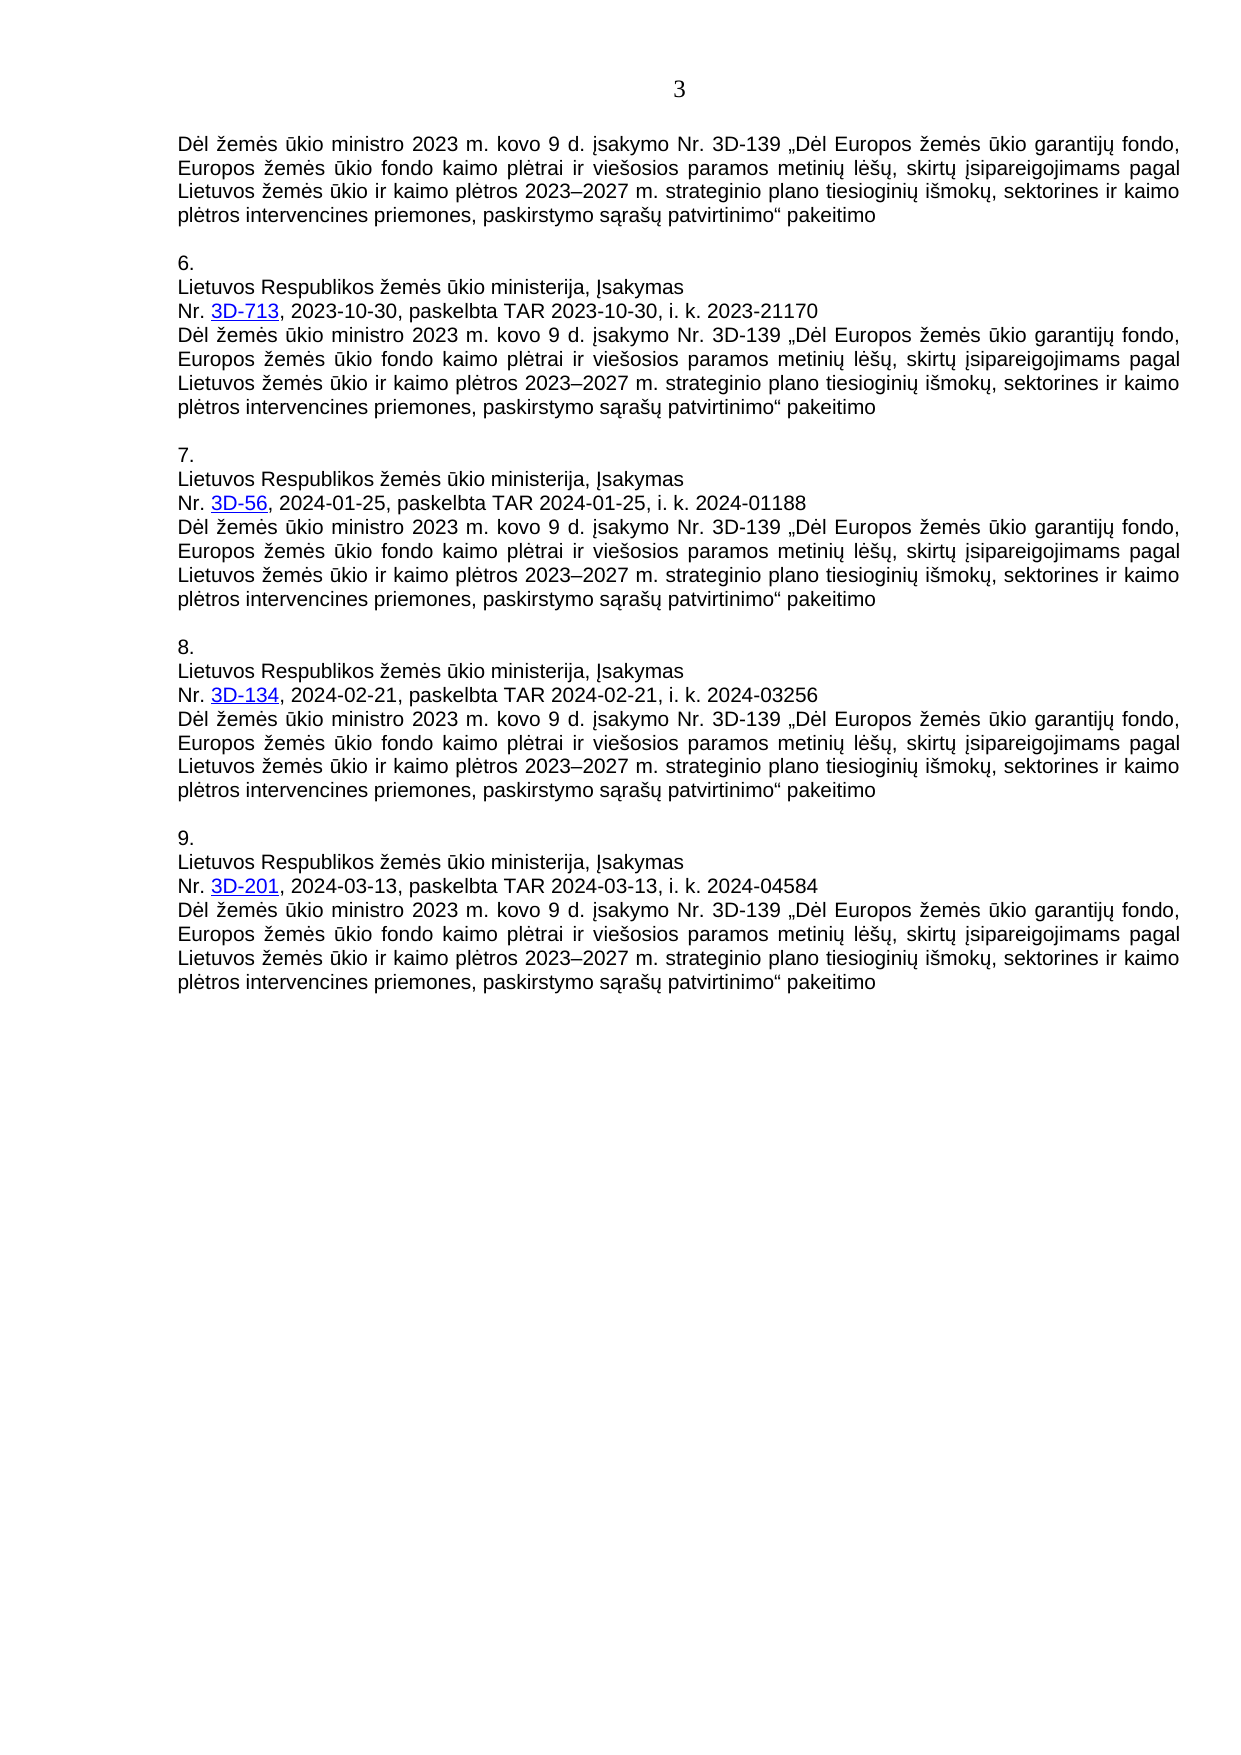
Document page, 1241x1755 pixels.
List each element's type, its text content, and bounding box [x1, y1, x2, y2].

text Nr. 3D-201, 2024-03-13, paskelbta TAR 2024-03-13, i. k. 2024-04584 [177, 874, 1181, 898]
text Lietuvos Respublikos žemės ūkio ministerija, Įsakymas [177, 275, 1181, 299]
text Nr. 3D-713, 2023-10-30, paskelbta TAR 2023-10-30, i. k. 2023-21170 [177, 299, 1181, 323]
text Dėl žemės ūkio ministro 2023 m. kovo 9 d. įsakymo Nr. 3D-139 „Dėl Europos žemės ūkio garantijų fondo, Europos žemės ūkio fondo kaimo plėtrai ir viešosios paramos metinių lėšų, skirtų įsipareigojimams pagal Lietuvos žemės ūkio ir kaimo plėtros 2023–2027 m. strateginio plano tiesioginių išmokų, sektorines ir kaimo plėtros intervencines priemones, paskirstymo sąrašų patvirtinimo“ pakeitimo [177, 131, 1181, 227]
text Nr. 3D-134, 2024-02-21, paskelbta TAR 2024-02-21, i. k. 2024-03256 [177, 682, 1181, 706]
text Dėl žemės ūkio ministro 2023 m. kovo 9 d. įsakymo Nr. 3D-139 „Dėl Europos žemės ūkio garantijų fondo, Europos žemės ūkio fondo kaimo plėtrai ir viešosios paramos metinių lėšų, skirtų įsipareigojimams pagal Lietuvos žemės ūkio ir kaimo plėtros 2023–2027 m. strateginio plano tiesioginių išmokų, sektorines ir kaimo plėtros intervencines priemones, paskirstymo sąrašų patvirtinimo“ pakeitimo [177, 898, 1181, 994]
text 8. [177, 634, 1181, 658]
text Nr. 3D-56, 2024-01-25, paskelbta TAR 2024-01-25, i. k. 2024-01188 [177, 491, 1181, 515]
text 7. [177, 443, 1181, 467]
text 9. [177, 826, 1181, 850]
text Dėl žemės ūkio ministro 2023 m. kovo 9 d. įsakymo Nr. 3D-139 „Dėl Europos žemės ūkio garantijų fondo, Europos žemės ūkio fondo kaimo plėtrai ir viešosios paramos metinių lėšų, skirtų įsipareigojimams pagal Lietuvos žemės ūkio ir kaimo plėtros 2023–2027 m. strateginio plano tiesioginių išmokų, sektorines ir kaimo plėtros intervencines priemones, paskirstymo sąrašų patvirtinimo“ pakeitimo [177, 323, 1181, 419]
text Dėl žemės ūkio ministro 2023 m. kovo 9 d. įsakymo Nr. 3D-139 „Dėl Europos žemės ūkio garantijų fondo, Europos žemės ūkio fondo kaimo plėtrai ir viešosios paramos metinių lėšų, skirtų įsipareigojimams pagal Lietuvos žemės ūkio ir kaimo plėtros 2023–2027 m. strateginio plano tiesioginių išmokų, sektorines ir kaimo plėtros intervencines priemones, paskirstymo sąrašų patvirtinimo“ pakeitimo [177, 515, 1181, 611]
text Lietuvos Respublikos žemės ūkio ministerija, Įsakymas [177, 467, 1181, 491]
text Lietuvos Respublikos žemės ūkio ministerija, Įsakymas [177, 658, 1181, 682]
text Lietuvos Respublikos žemės ūkio ministerija, Įsakymas [177, 850, 1181, 874]
text 6. [177, 251, 1181, 275]
text Dėl žemės ūkio ministro 2023 m. kovo 9 d. įsakymo Nr. 3D-139 „Dėl Europos žemės ūkio garantijų fondo, Europos žemės ūkio fondo kaimo plėtrai ir viešosios paramos metinių lėšų, skirtų įsipareigojimams pagal Lietuvos žemės ūkio ir kaimo plėtros 2023–2027 m. strateginio plano tiesioginių išmokų, sektorines ir kaimo plėtros intervencines priemones, paskirstymo sąrašų patvirtinimo“ pakeitimo [177, 706, 1181, 802]
